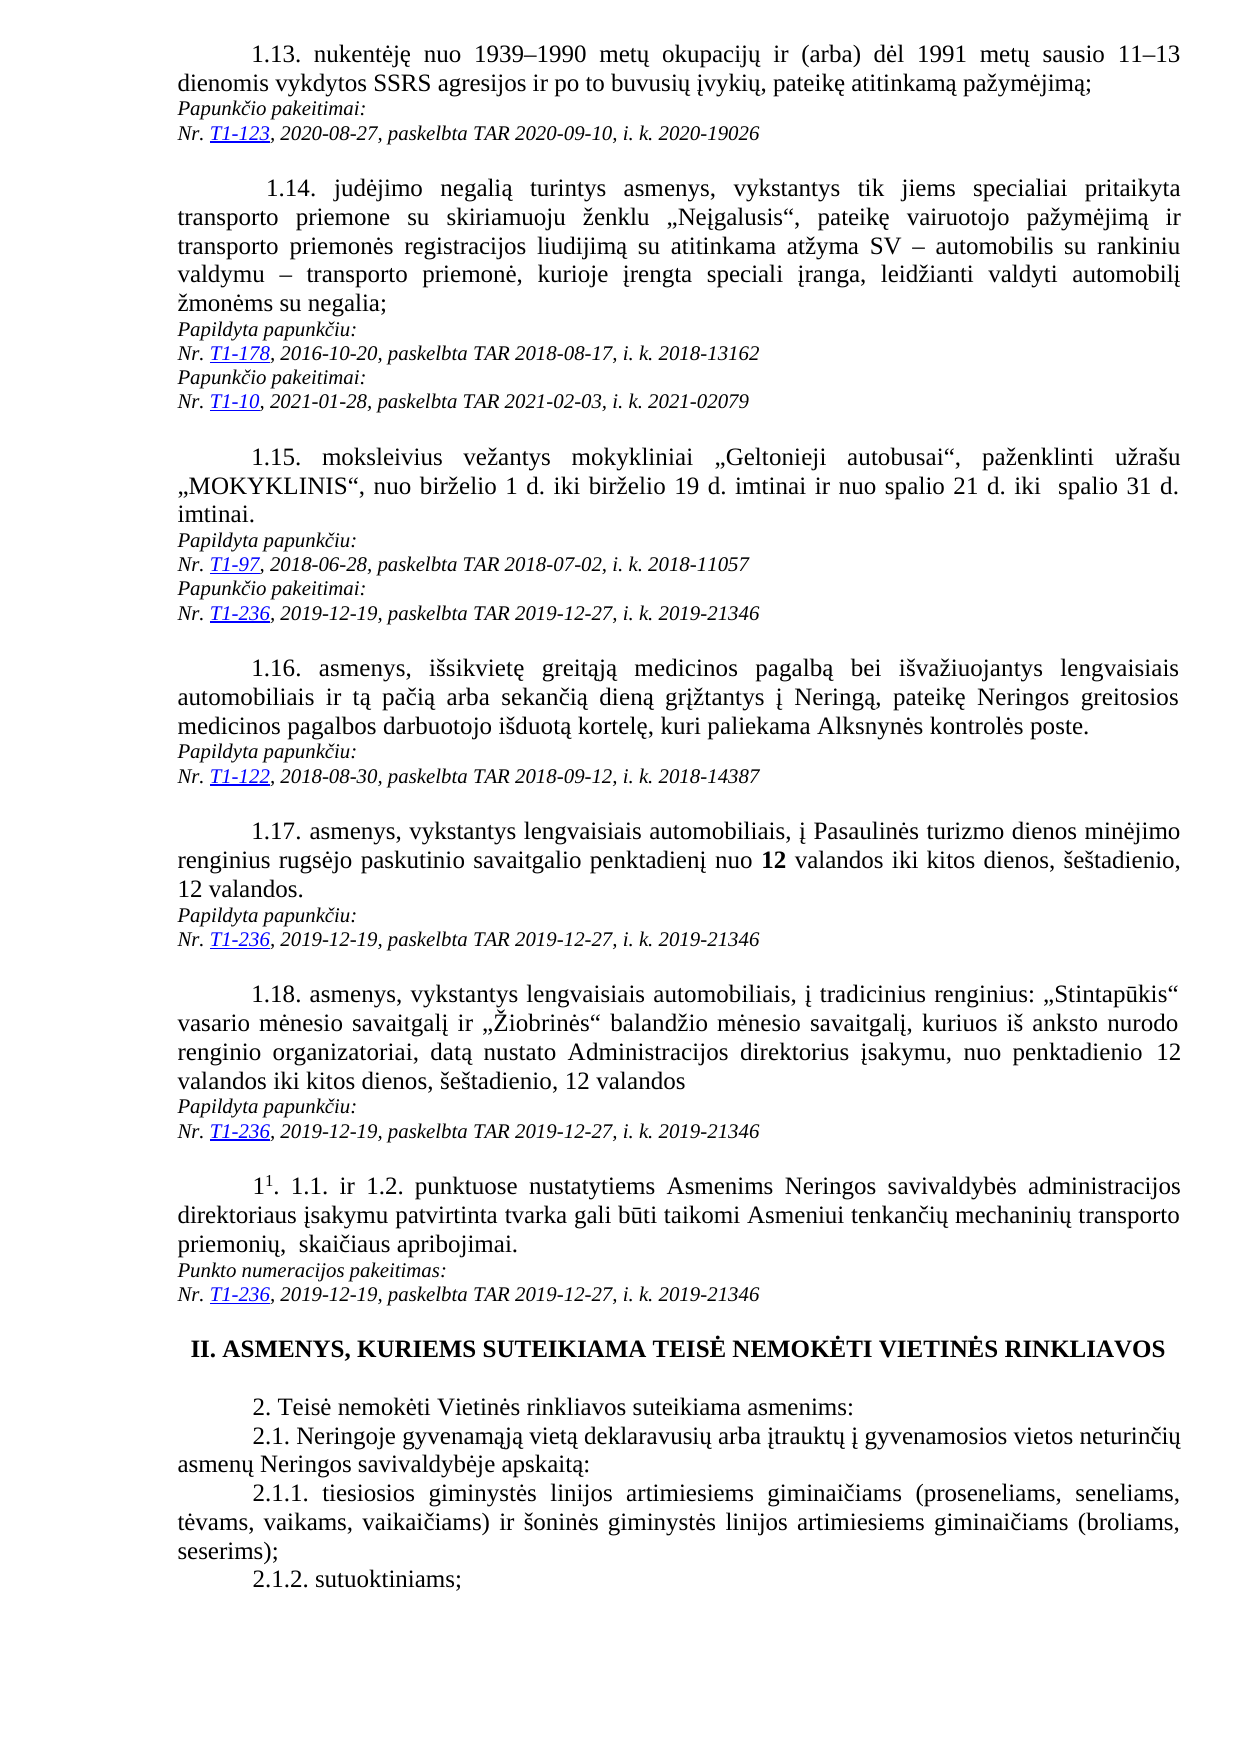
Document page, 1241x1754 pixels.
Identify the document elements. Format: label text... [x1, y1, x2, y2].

text Nr. T1-236, 2019-12-19, paskelbta TAR 2019-12-27, i. k. 2019-21346 [177, 1282, 1181, 1306]
text Papildyta papunkčiu: [177, 317, 1181, 341]
text Papildyta papunkčiu: [177, 1094, 1181, 1118]
text II. ASMENYS, KURIEMS SUTEIKIAMA TEISĖ NEMOKĖTI VIETINĖS RINKLIAVOS [177, 1334, 1179, 1363]
text Nr. T1-236, 2019-12-19, paskelbta TAR 2019-12-27, i. k. 2019-21346 [177, 927, 1181, 951]
text 1.13. nukentėję nuo 1939–1990 metų okupacijų ir (arba) dėl 1991 metų sausio 11–13 dienomis vykdytos SSRS agresijos ir po to buvusių įvykių, pateikę atitinkamą pažymėjimą; [177, 39, 1181, 96]
text Nr. T1-236, 2019-12-19, paskelbta TAR 2019-12-27, i. k. 2019-21346 [177, 600, 1181, 624]
text 11. 1.1. ir 1.2. punktuose nustatytiems Asmenims Neringos savivaldybės administracijos direktoriaus įsakymu patvirtinta tvarka gali būti taikomi Asmeniui tenkančių mechaninių transporto priemonių, skaičiaus apribojimai. [177, 1171, 1181, 1258]
text 1.17. asmenys, vykstantys lengvaisiais automobiliais, į Pasaulinės turizmo dienos minėjimo renginius rugsėjo paskutinio savaitgalio penktadienį nuo 12 valandos iki kitos dienos, šeštadienio, 12 valandos. [177, 816, 1181, 903]
text 2.1.1. tiesiosios giminystės linijos artimiesiems giminaičiams (proseneliams, seneliams, tėvams, vaikams, vaikaičiams) ir šoninės giminystės linijos artimiesiems giminaičiams (broliams, seserims); [177, 1478, 1181, 1564]
text Punkto numeracijos pakeitimas: [177, 1258, 1181, 1282]
text Papildyta papunkčiu: [177, 903, 1181, 927]
text Nr. T1-122, 2018-08-30, paskelbta TAR 2018-09-12, i. k. 2018-14387 [177, 763, 1181, 788]
text 2.1. Neringoje gyvenamąją vietą deklaravusių arba įtrauktų į gyvenamosios vietos neturinčių asmenų Neringos savivaldybėje apskaitą: [177, 1421, 1181, 1478]
text 2. Teisė nemokėti Vietinės rinkliavos suteikiama asmenims: [215, 1392, 1181, 1421]
text Papildyta papunkčiu: [177, 528, 1181, 552]
text Nr. T1-123, 2020-08-27, paskelbta TAR 2020-09-10, i. k. 2020-19026 [177, 120, 1181, 144]
text Papildyta papunkčiu: [177, 739, 1181, 763]
text Nr. T1-178, 2016-10-20, paskelbta TAR 2018-08-17, i. k. 2018-13162 [177, 341, 1181, 365]
text Nr. T1-236, 2019-12-19, paskelbta TAR 2019-12-27, i. k. 2019-21346 [177, 1118, 1181, 1143]
text 1.18. asmenys, vykstantys lengvaisiais automobiliais, į tradicinius renginius: „Stintapūkis“ vasario mėnesio savaitgalį ir „Žiobrinės“ balandžio mėnesio savaitgalį, kuriuos iš anksto nurodo renginio organizatoriai, datą nustato Administracijos direktorius įsakymu, nuo penktadienio 12 valandos iki kitos dienos, šeštadienio, 12 valandos [177, 979, 1181, 1094]
text 1.14. judėjimo negalią turintys asmenys, vykstantys tik jiems specialiai pritaikyta transporto priemone su skiriamuoju ženklu „Neįgalusis“, pateikę vairuotojo pažymėjimą ir transporto priemonės registracijos liudijimą su atitinkama atžyma SV – automobilis su rankiniu valdymu – transporto priemonė, kurioje įrengta speciali įranga, leidžianti valdyti automobilį žmonėms su negalia; [177, 173, 1181, 317]
text 2.1.2. sutuoktiniams; [177, 1564, 1181, 1593]
text Nr. T1-10, 2021-01-28, paskelbta TAR 2021-02-03, i. k. 2021-02079 [177, 389, 1181, 413]
text Papunkčio pakeitimai: [177, 365, 1181, 389]
text Papunkčio pakeitimai: [177, 576, 1181, 600]
text Nr. T1-97, 2018-06-28, paskelbta TAR 2018-07-02, i. k. 2018-11057 [177, 552, 1181, 576]
text Papunkčio pakeitimai: [177, 96, 1181, 120]
text 1.16. asmenys, išsikvietę greitąją medicinos pagalbą bei išvažiuojantys lengvaisiais automobiliais ir tą pačią arba sekančią dieną grįžtantys į Neringą, pateikę Neringos greitosios medicinos pagalbos darbuotojo išduotą kortelę, kuri paliekama Alksnynės kontrolės poste. [177, 653, 1181, 739]
text 1.15. moksleivius vežantys mokykliniai „Geltonieji autobusai“, paženklinti užrašu „MOKYKLINIS“, nuo birželio 1 d. iki birželio 19 d. imtinai ir nuo spalio 21 d. iki spalio 31 d. imtinai. [177, 442, 1181, 528]
